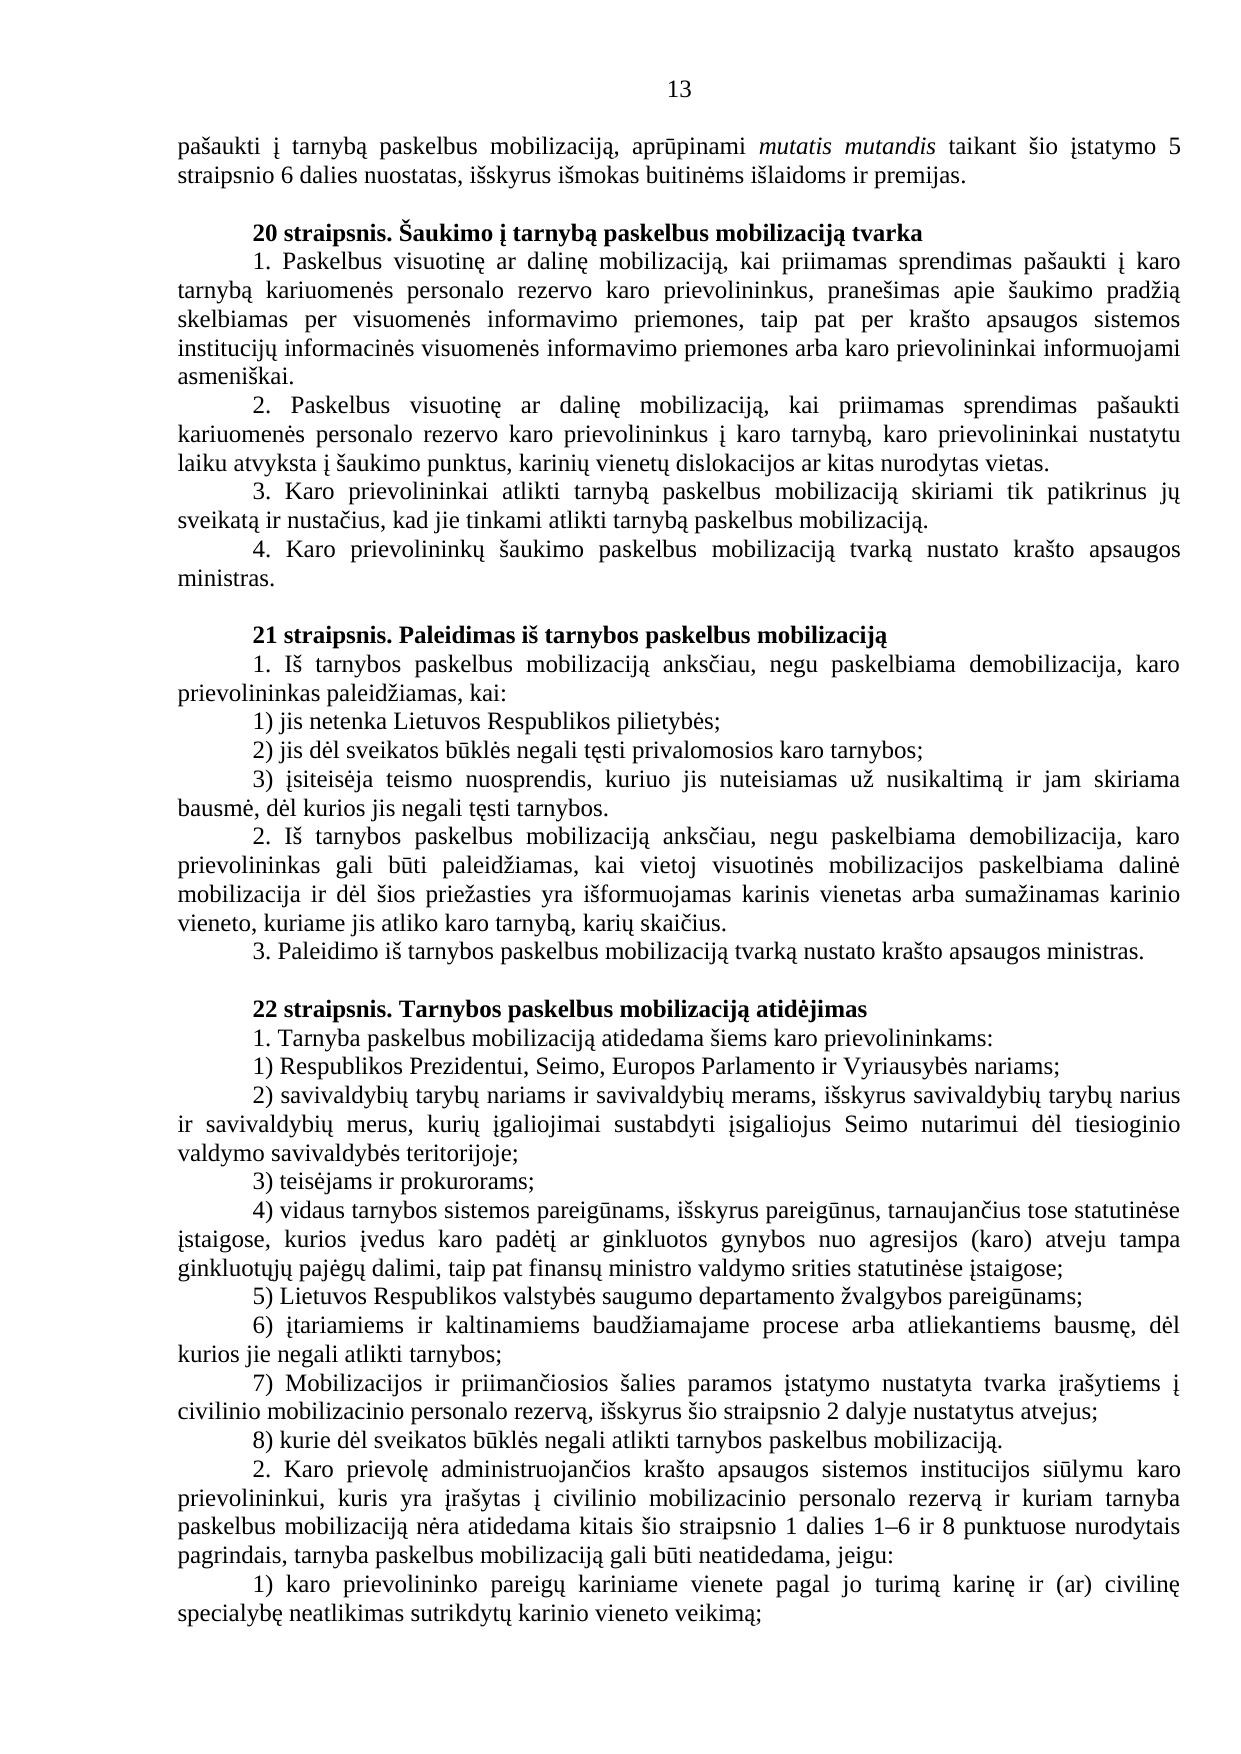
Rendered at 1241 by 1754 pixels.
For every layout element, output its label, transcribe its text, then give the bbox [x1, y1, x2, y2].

text 2) savivaldybių tarybų nariams ir savivaldybių merams, išskyrus savivaldybių tarybų narius ir savivaldybių merus, kurių įgaliojimai sustabdyti įsigaliojus Seimo nutarimui dėl tiesioginio valdymo savivaldybės teritorijoje; [177, 1080, 1181, 1166]
text 3. Paleidimo iš tarnybos paskelbus mobilizaciją tvarką nustato krašto apsaugos ministras. [177, 936, 1181, 965]
text 5) Lietuvos Respublikos valstybės saugumo departamento žvalgybos pareigūnams; [177, 1281, 1181, 1310]
text 1. Iš tarnybos paskelbus mobilizaciją anksčiau, negu paskelbiama demobilizacija, karo prievolininkas paleidžiamas, kai: [177, 649, 1181, 706]
text 7) Mobilizacijos ir priimančiosios šalies paramos įstatymo nustatyta tvarka įrašytiems į civilinio mobilizacinio personalo rezervą, išskyrus šio straipsnio 2 dalyje nustatytus atvejus; [177, 1368, 1181, 1425]
text 2. Paskelbus visuotinę ar dalinę mobilizaciją, kai priimamas sprendimas pašaukti kariuomenės personalo rezervo karo prievolininkus į karo tarnybą, karo prievolininkai nustatytu laiku atvyksta į šaukimo punktus, karinių vienetų dislokacijos ar kitas nurodytas vietas. [177, 390, 1181, 476]
text 1. Paskelbus visuotinę ar dalinę mobilizaciją, kai priimamas sprendimas pašaukti į karo tarnybą kariuomenės personalo rezervo karo prievolininkus, pranešimas apie šaukimo pradžią skelbiamas per visuomenės informavimo priemones, taip pat per krašto apsaugos sistemos institucijų informacinės visuomenės informavimo priemones arba karo prievolininkai informuojami asmeniškai. [177, 246, 1181, 390]
text 6) įtariamiems ir kaltinamiems baudžiamajame procese arba atliekantiems bausmę, dėl kurios jie negali atlikti tarnybos; [177, 1310, 1181, 1368]
text 4) vidaus tarnybos sistemos pareigūnams, išskyrus pareigūnus, tarnaujančius tose statutinėse įstaigose, kurios įvedus karo padėtį ar ginkluotos gynybos nuo agresijos (karo) atveju tampa ginkluotųjų pajėgų dalimi, taip pat finansų ministro valdymo srities statutinėse įstaigose; [177, 1195, 1181, 1281]
text 1. Tarnyba paskelbus mobilizaciją atidedama šiems karo prievolininkams: [177, 1023, 1181, 1051]
text 2. Karo prievolę administruojančios krašto apsaugos sistemos institucijos siūlymu karo prievolininkui, kuris yra įrašytas į civilinio mobilizacinio personalo rezervą ir kuriam tarnyba paskelbus mobilizaciją nėra atidedama kitais šio straipsnio 1 dalies 1–6 ir 8 punktuose nurodytais pagrindais, tarnyba paskelbus mobilizaciją gali būti neatidedama, jeigu: [177, 1454, 1181, 1569]
text 3) įsiteisėja teismo nuosprendis, kuriuo jis nuteisiamas už nusikaltimą ir jam skiriama bausmė, dėl kurios jis negali tęsti tarnybos. [177, 764, 1181, 821]
text 1) karo prievolininko pareigų kariniame vienete pagal jo turimą karinę ir (ar) civilinę specialybę neatlikimas sutrikdytų karinio vieneto veikimą; [177, 1569, 1181, 1626]
text 3. Karo prievolininkai atlikti tarnybą paskelbus mobilizaciją skiriami tik patikrinus jų sveikatą ir nustačius, kad jie tinkami atlikti tarnybą paskelbus mobilizaciją. [177, 476, 1181, 534]
text 3) teisėjams ir prokurorams; [177, 1166, 1181, 1195]
text 1) Respublikos Prezidentui, Seimo, Europos Parlamento ir Vyriausybės nariams; [177, 1051, 1181, 1080]
text 2) jis dėl sveikatos būklės negali tęsti privalomosios karo tarnybos; [177, 735, 1181, 764]
text 1) jis netenka Lietuvos Respublikos pilietybės; [177, 706, 1181, 735]
text 2. Iš tarnybos paskelbus mobilizaciją anksčiau, negu paskelbiama demobilizacija, karo prievolininkas gali būti paleidžiamas, kai vietoj visuotinės mobilizacijos paskelbiama dalinė mobilizacija ir dėl šios priežasties yra išformuojamas karinis vienetas arba sumažinamas karinio vieneto, kuriame jis atliko karo tarnybą, karių skaičius. [177, 821, 1181, 936]
text 21 straipsnis. Paleidimas iš tarnybos paskelbus mobilizaciją [177, 620, 1181, 649]
text pašaukti į tarnybą paskelbus mobilizaciją, aprūpinami mutatis mutandis taikant šio įstatymo 5 straipsnio 6 dalies nuostatas, išskyrus išmokas buitinėms išlaidoms ir premijas. [177, 131, 1181, 189]
text 8) kurie dėl sveikatos būklės negali atlikti tarnybos paskelbus mobilizaciją. [177, 1425, 1181, 1454]
text 20 straipsnis. Šaukimo į tarnybą paskelbus mobilizaciją tvarka [177, 218, 1181, 246]
text 4. Karo prievolininkų šaukimo paskelbus mobilizaciją tvarką nustato krašto apsaugos ministras. [177, 534, 1181, 591]
text 22 straipsnis. Tarnybos paskelbus mobilizaciją atidėjimas [177, 994, 1181, 1023]
